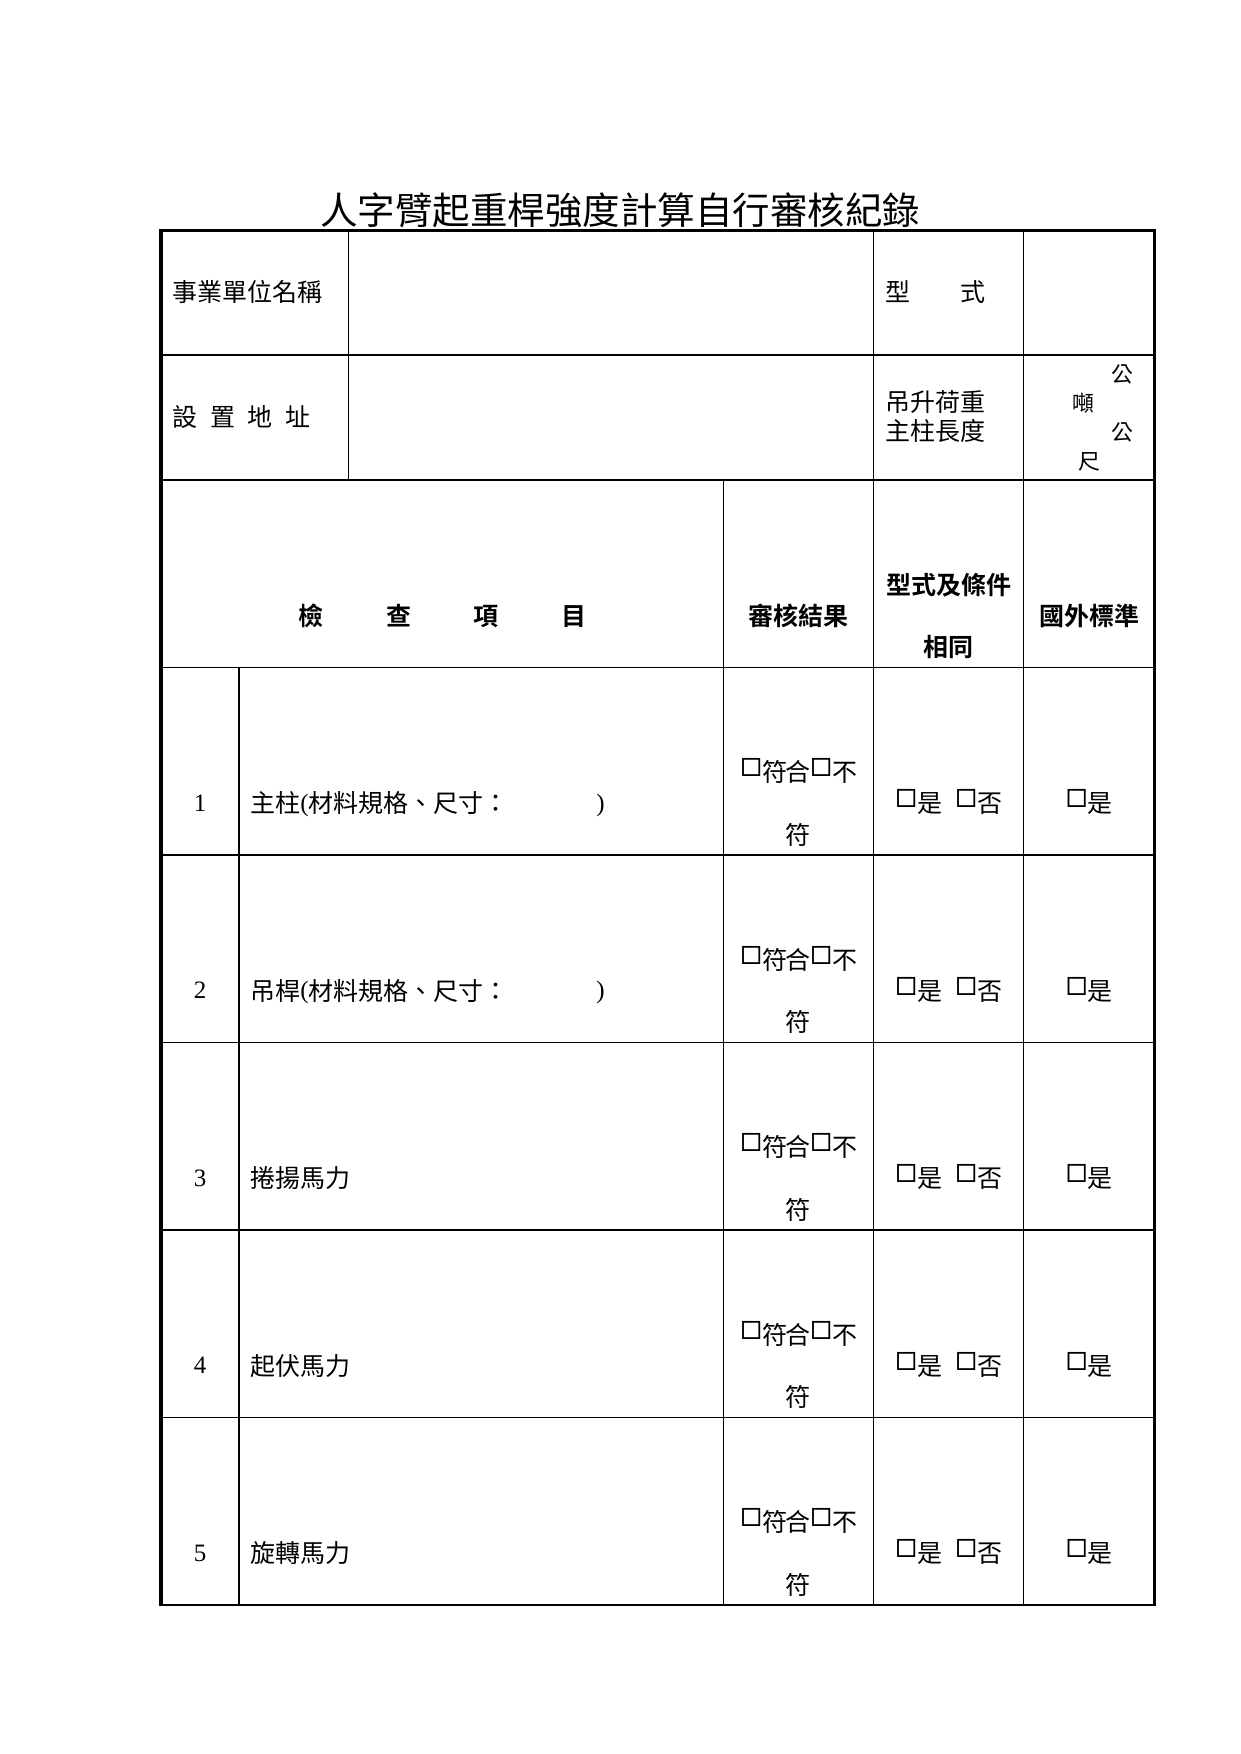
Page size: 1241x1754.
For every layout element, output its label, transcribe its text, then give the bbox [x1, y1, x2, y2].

table_cell 是 [1024, 856, 1153, 1042]
table_cell 起伏馬力 [240, 1231, 723, 1417]
table_cell 1 [163, 668, 238, 854]
table_cell 吊升荷重 主柱長度 [874, 356, 1023, 479]
table_cell 是 否 [874, 856, 1023, 1042]
table_cell 是 否 [874, 1418, 1023, 1604]
table_cell 是 [1024, 668, 1153, 854]
table_cell 符合不符 [724, 1418, 873, 1604]
text 人字臂起重桿強度計算自行審核紀錄 [187, 167, 1053, 229]
table_header 事業單位名稱 [163, 232, 348, 354]
table_cell 是 否 [874, 1231, 1023, 1417]
table_cell 捲揚馬力 [240, 1043, 723, 1229]
table_header 型 式 [874, 232, 1023, 354]
table_cell 是 否 [874, 668, 1023, 854]
table_header [1024, 232, 1153, 354]
table_cell 是 [1024, 1043, 1153, 1229]
table_cell 主柱(材料規格、尺寸： ) [240, 668, 723, 854]
table_cell 符合不符 [724, 668, 873, 854]
table_cell 是 否 [874, 1043, 1023, 1229]
table_cell 旋轉馬力 [240, 1418, 723, 1604]
table_cell 5 [163, 1418, 238, 1604]
table_cell 公噸 公尺 [1024, 356, 1153, 479]
table_cell 是 [1024, 1418, 1153, 1604]
table_cell 審核結果 [724, 481, 873, 667]
table_cell [349, 356, 873, 479]
table_cell 4 [163, 1231, 238, 1417]
table_cell 吊桿(材料規格、尺寸： ) [240, 856, 723, 1042]
table_cell 符合不符 [724, 856, 873, 1042]
table_cell 2 [163, 856, 238, 1042]
table_header [349, 232, 873, 354]
table_cell 型式及條件相同 [874, 481, 1023, 667]
table_cell 符合不符 [724, 1231, 873, 1417]
table_cell 設 置 地 址 [163, 356, 348, 479]
table_cell 是 [1024, 1231, 1153, 1417]
table_cell 符合不符 [724, 1043, 873, 1229]
table_cell 國外標準 [1024, 481, 1153, 667]
table_cell 檢 查 項 目 [163, 481, 723, 667]
table_cell 3 [163, 1043, 238, 1229]
